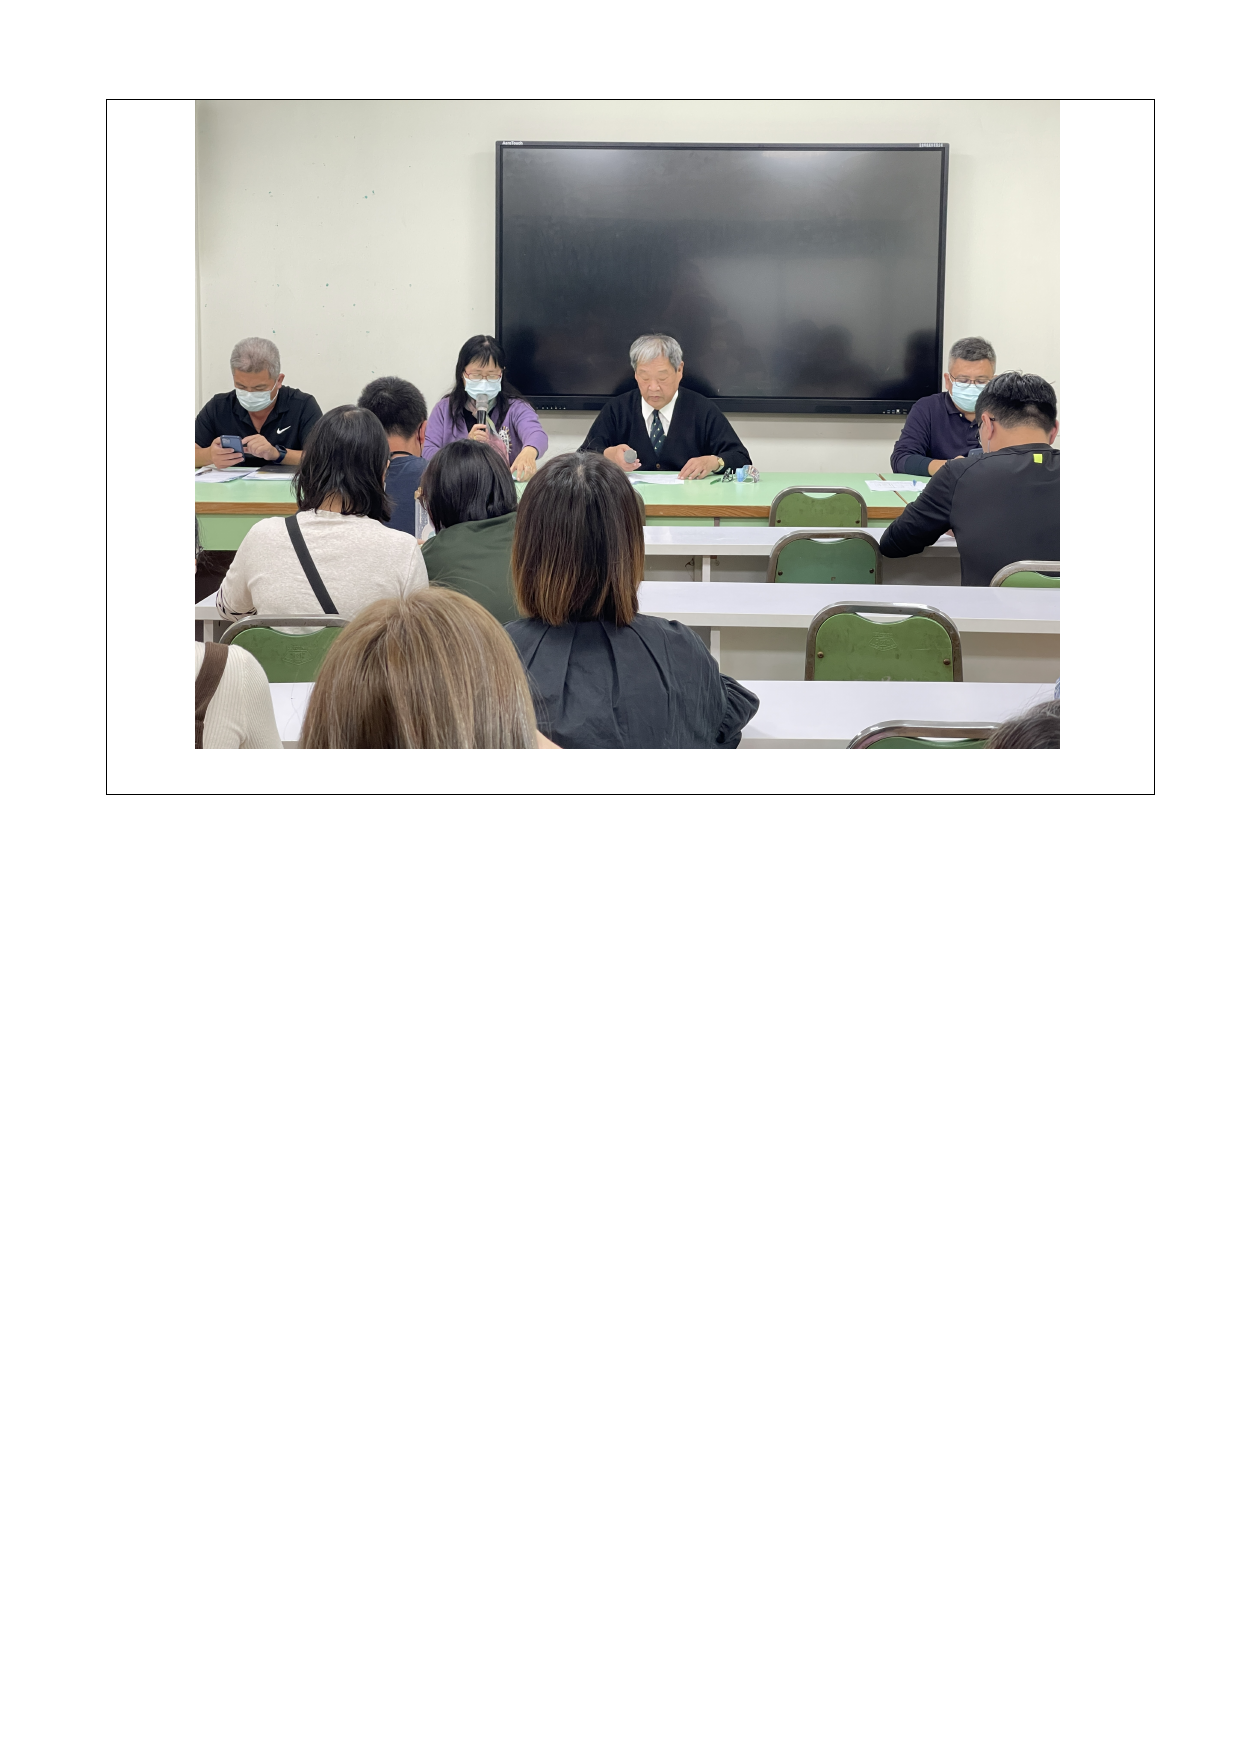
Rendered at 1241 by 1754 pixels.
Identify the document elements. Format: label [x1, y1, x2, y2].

picture [195, 100, 1060, 749]
table_cell [107, 100, 1154, 794]
